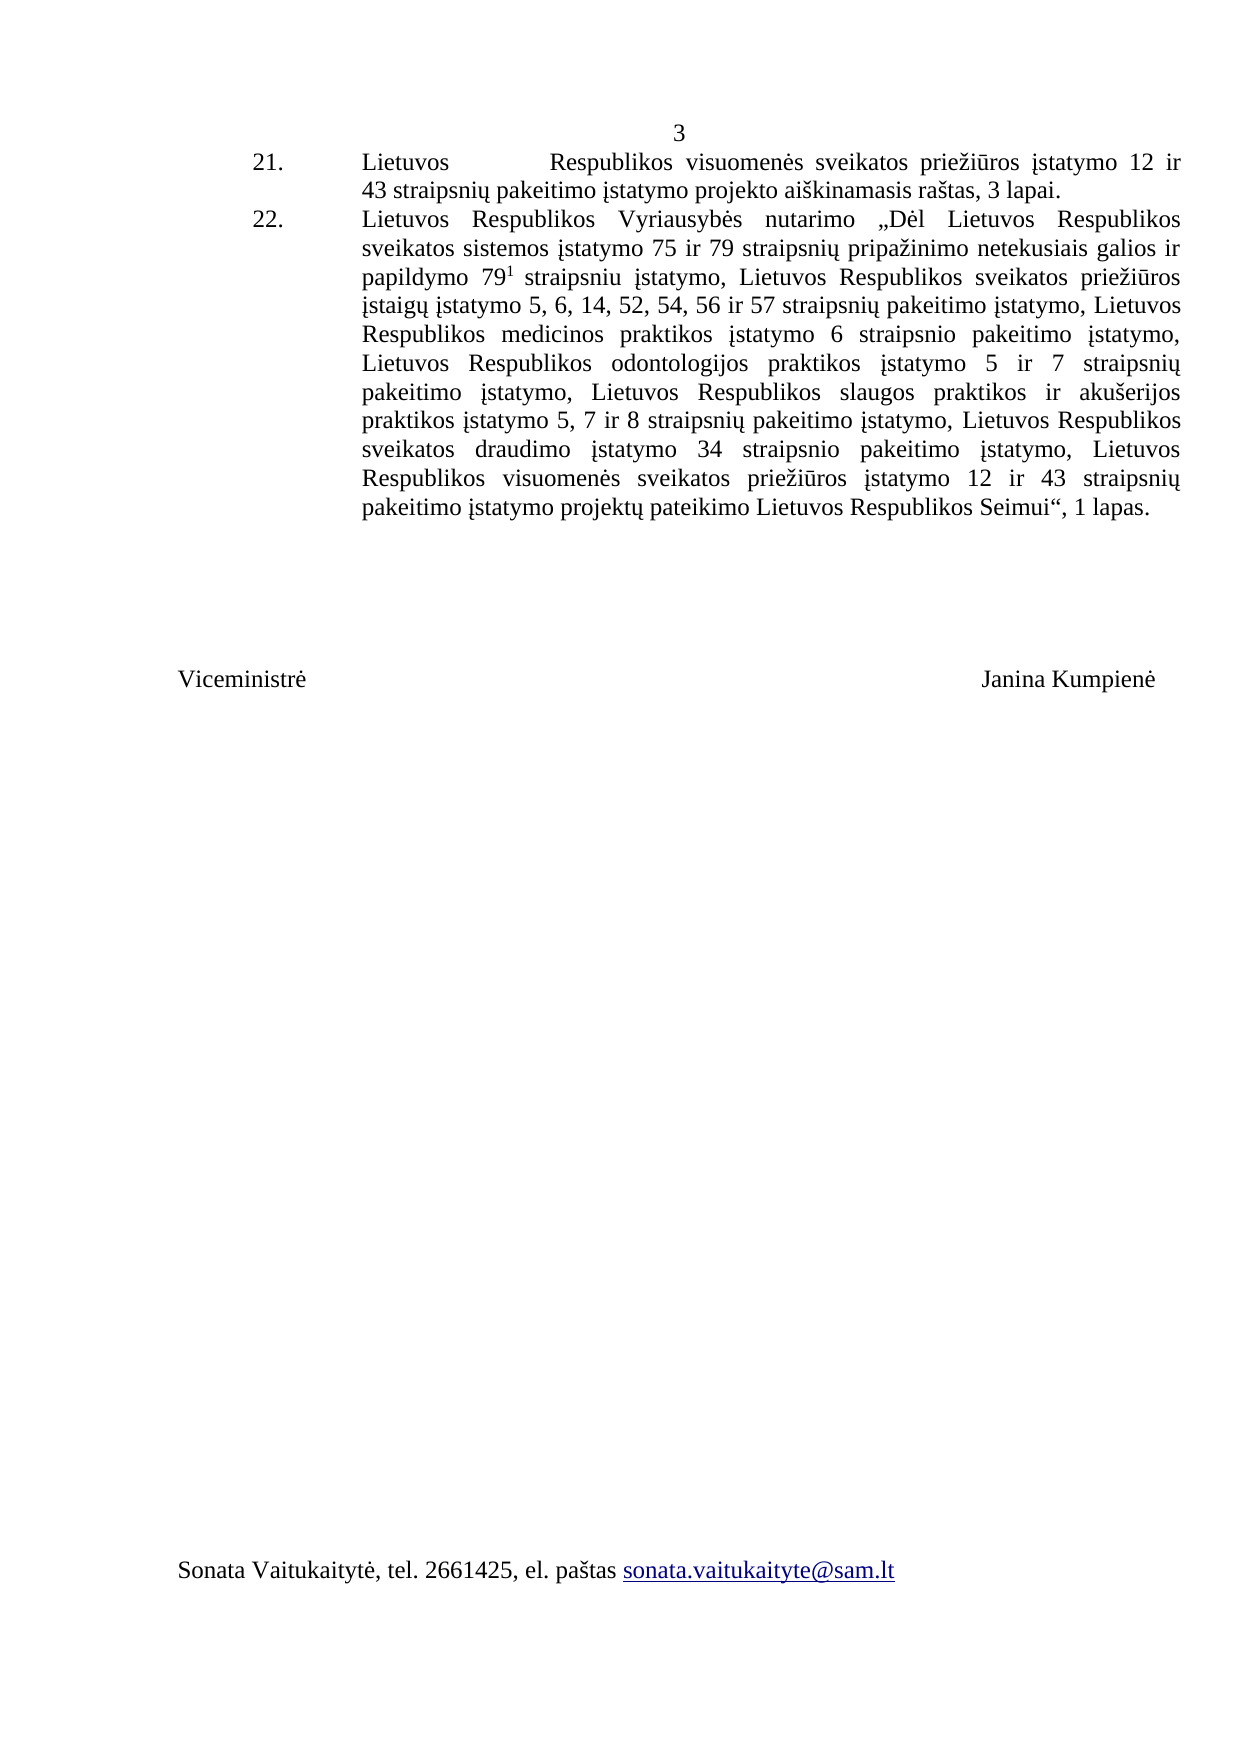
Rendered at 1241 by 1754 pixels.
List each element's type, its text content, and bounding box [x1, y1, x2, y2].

list Lietuvos Respublikos Vyriausybės nutarimo „Dėl Lietuvos Respublikos sveikatos sistemos įstatymo 75 ir 79 straipsnių pripažinimo netekusiais galios ir papildymo 791 straipsniu įstatymo, Lietuvos Respublikos sveikatos priežiūros įstaigų įstatymo 5, 6, 14, 52, 54, 56 ir 57 straipsnių pakeitimo įstatymo, Lietuvos Respublikos medicinos praktikos įstatymo 6 straipsnio pakeitimo įstatymo, Lietuvos Respublikos odontologijos praktikos įstatymo 5 ir 7 straipsnių pakeitimo įstatymo, Lietuvos Respublikos slaugos praktikos ir akušerijos praktikos įstatymo 5, 7 ir 8 straipsnių pakeitimo įstatymo, Lietuvos Respublikos sveikatos draudimo įstatymo 34 straipsnio pakeitimo įstatymo, Lietuvos Respublikos visuomenės sveikatos priežiūros įstatymo 12 ir 43 straipsnių pakeitimo įstatymo projektų pateikimo Lietuvos Respublikos Seimui“, 1 lapas. [252, 204, 1181, 521]
list Lietuvos Respublikos visuomenės sveikatos priežiūros įstatymo 12 ir 43 straipsnių pakeitimo įstatymo projekto aiškinamasis raštas, 3 lapai. [252, 147, 1181, 204]
text Sonata Vaitukaitytė, tel. 2661425, el. paštas sonata.vaitukaityte@sam.lt [177, 1556, 1181, 1584]
text Viceministrė Janina Kumpienė [177, 664, 1181, 693]
